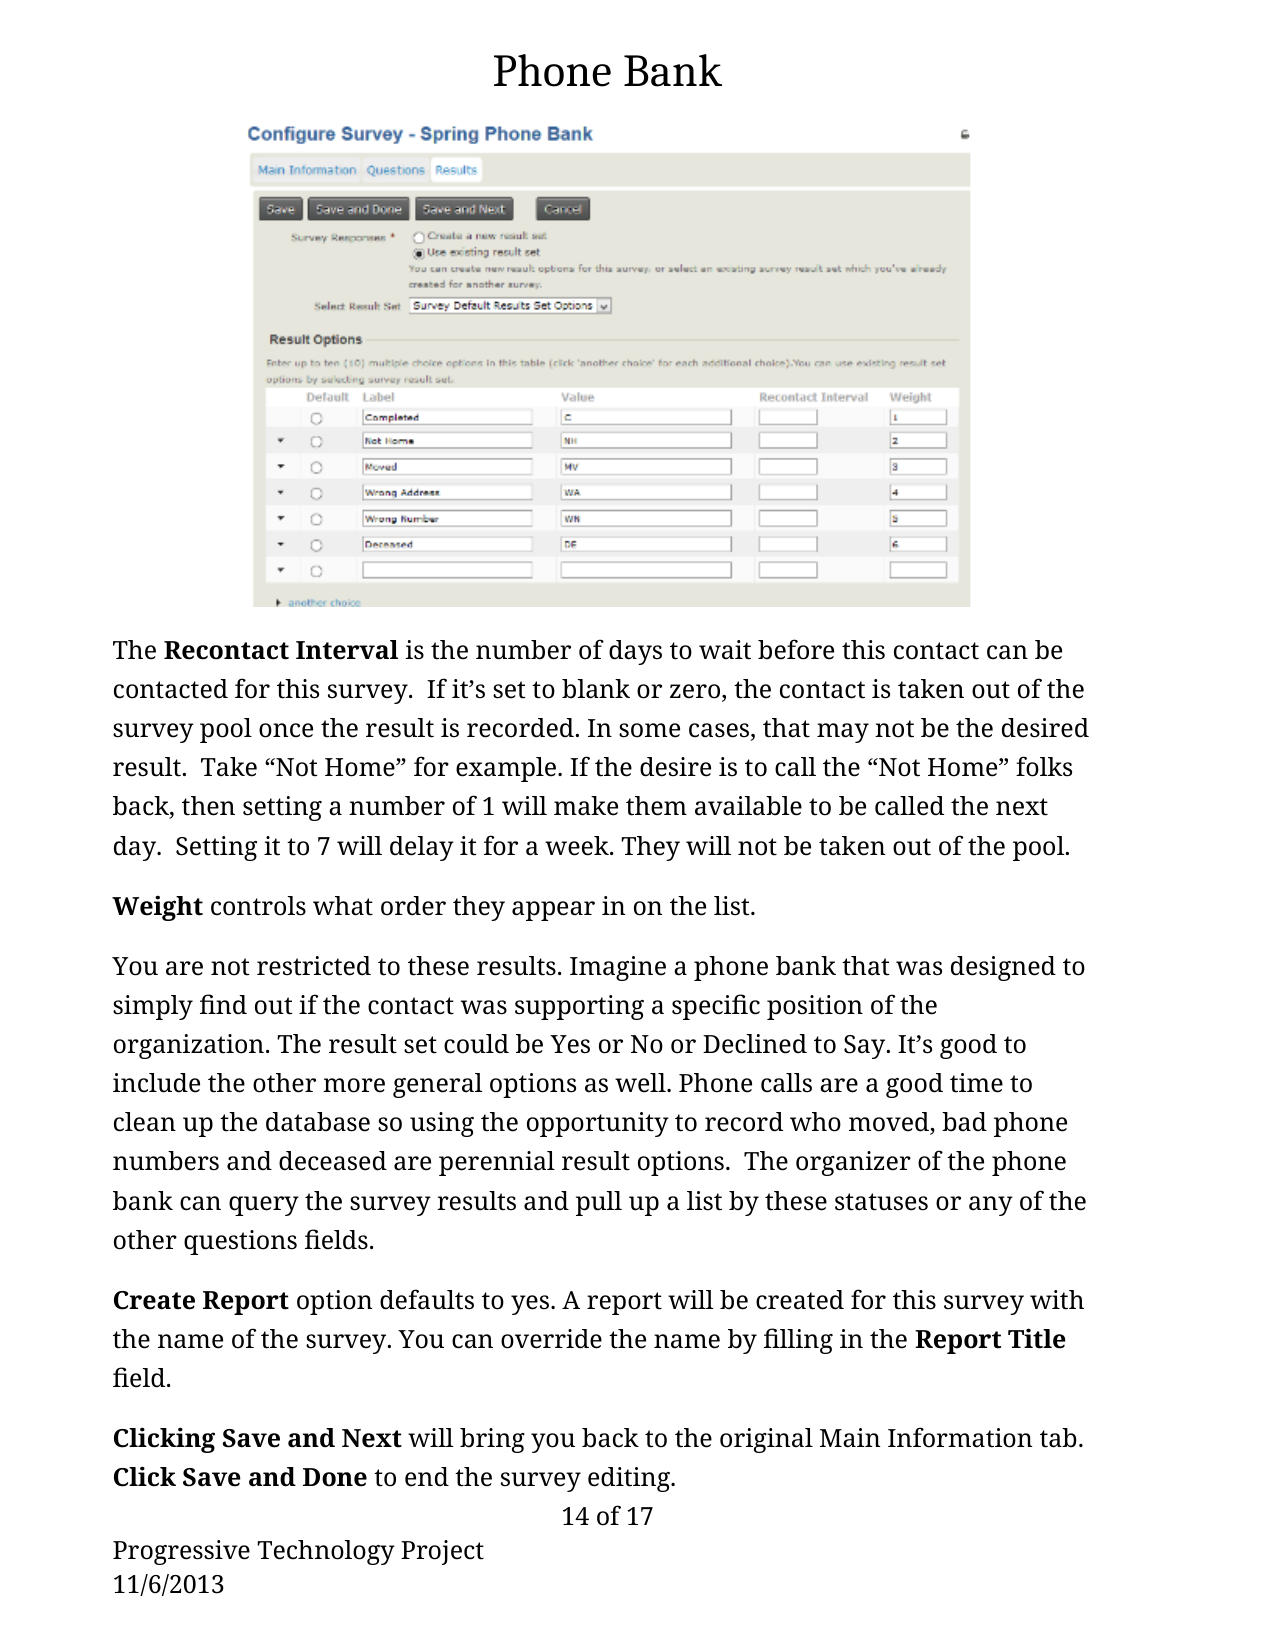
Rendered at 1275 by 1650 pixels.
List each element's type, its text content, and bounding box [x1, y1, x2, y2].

text Clicking Save and Next will bring you back to the original Main Information tab. Click Save and Done to end the survey editing. [112, 1421, 1102, 1494]
text Weight controls what order they appear in on the list. [112, 888, 1102, 922]
text The Recontact Interval is the number of days to wait before this contact can be contacted for this survey. If it’s set to blank or zero, the contact is taken out of the survey pool once the result is recorded. In some cases, that may not be the desired result. Take “Not Home” for example. If the desire is to call the “Not Home” folks back, then setting a number of 1 will make them available to be called the next day. Setting it to 7 will delay it for a week. They will not be taken out of the pool. [112, 632, 1102, 862]
text You are not restricted to these results. Imagine a phone bank that was designed to simply find out if the contact was supporting a specific position of the organization. The result set could be Yes or No or Declined to Say. It’s good to include the other more general options as well. Phone calls are a good time to clean up the database so using the opportunity to record who moved, bad phone numbers and deceased are perennial result options. The organizer of the phone bank can query the survey results and pull up a list by these statuses or any of the other questions fields. [112, 948, 1102, 1256]
text Create Report option defaults to yes. A report will be created for this survey with the name of the survey. You can override the name by filling in the Report Title field. [112, 1282, 1102, 1395]
